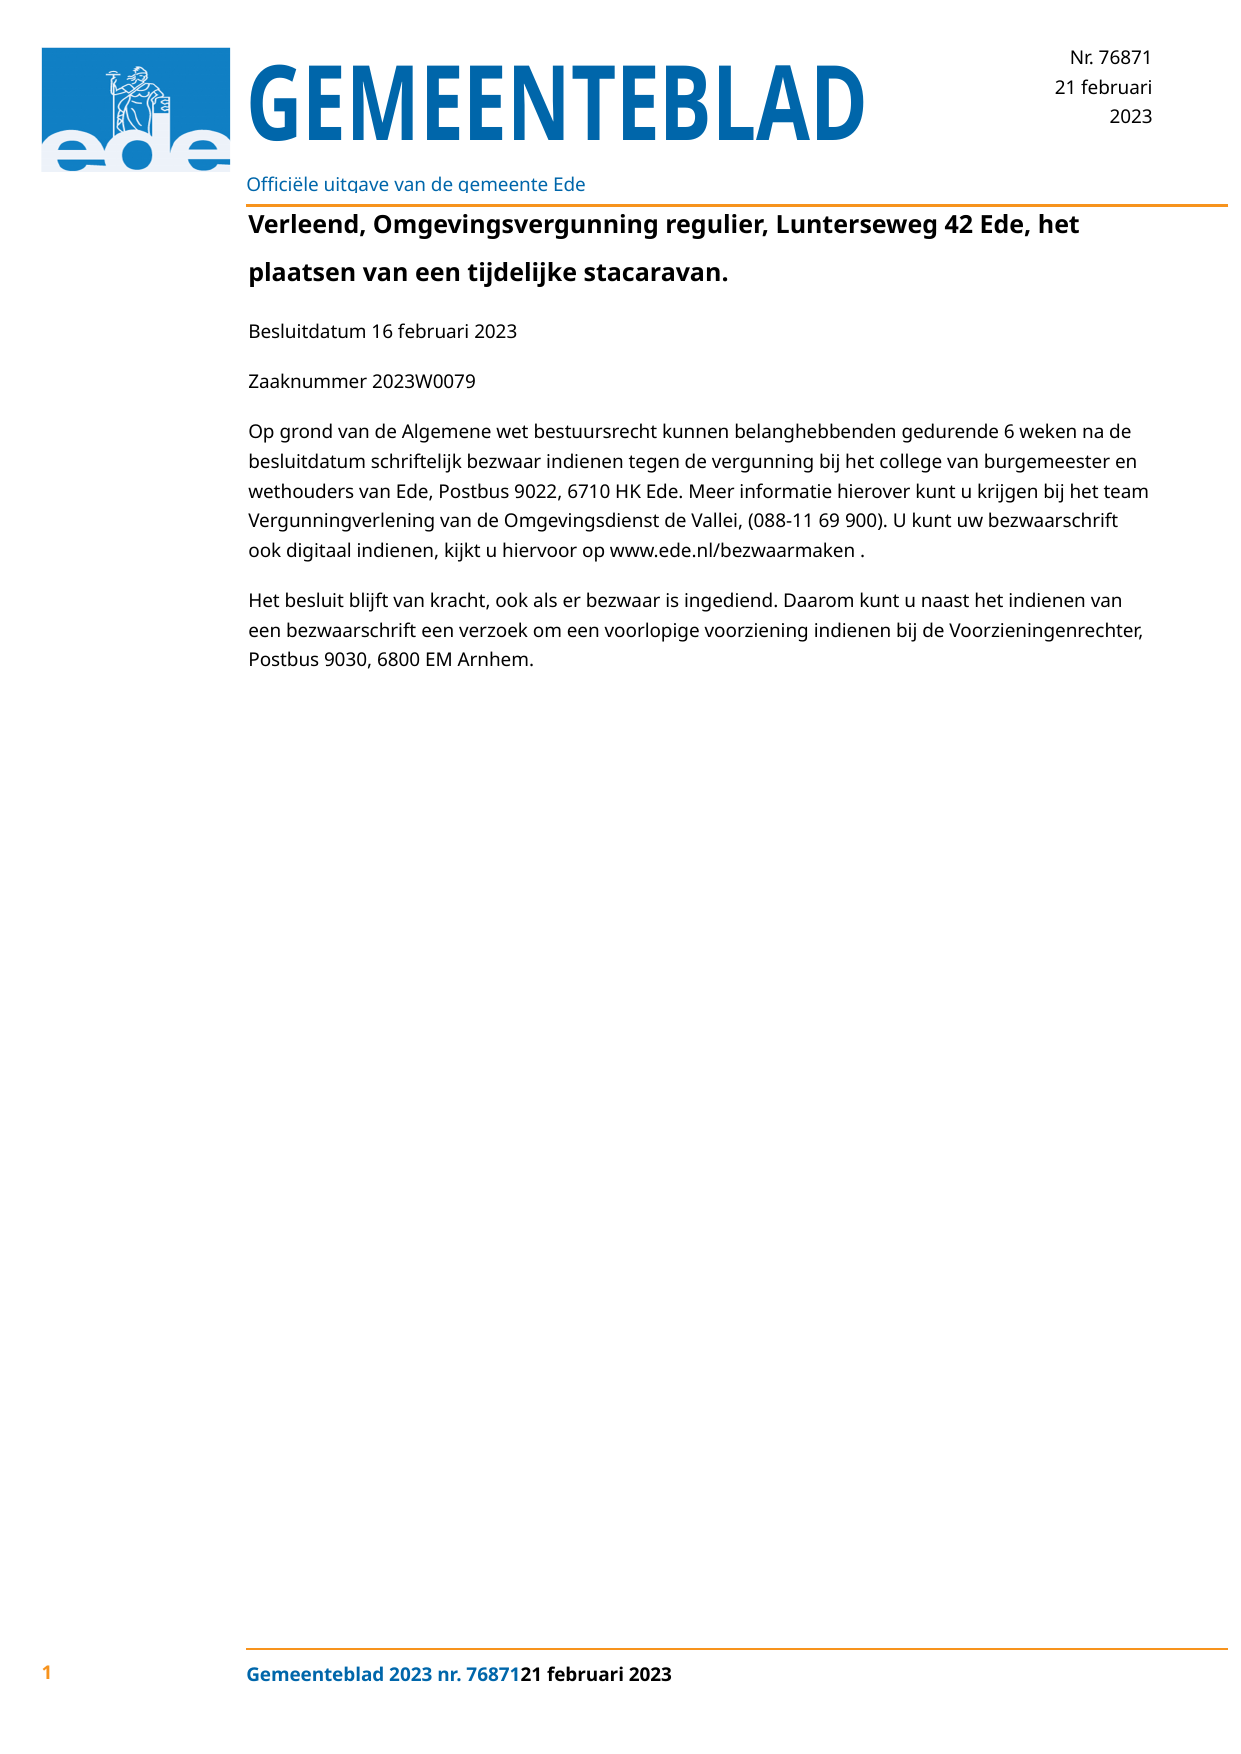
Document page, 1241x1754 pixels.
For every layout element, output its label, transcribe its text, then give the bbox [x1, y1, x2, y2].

text Zaaknummer 2023W0079 [248, 368, 1152, 394]
picture [41, 47, 231, 172]
text Verleend, Omgevingsvergunning regulier, Lunterseweg 42 Ede, het plaatsen van een tijdelijke stacaravan. [248, 207, 1152, 288]
text Besluitdatum 16 februari 2023 [248, 318, 1152, 344]
text Het besluit blijft van kracht, ook als er bezwaar is ingediend. Daarom kunt u naast het indienen van een bezwaarschrift een verzoek om een voorlopige voorziening indienen bij de Voorzieningenrechter, Postbus 9030, 6800 EM Arnhem. [248, 587, 1152, 672]
text Op grond van de Algemene wet bestuursrecht kunnen belanghebbenden gedurende 6 weken na de besluitdatum schriftelijk bezwaar indienen tegen de vergunning bij het college van burgemeester en wethouders van Ede, Postbus 9022, 6710 HK Ede. Meer informatie hierover kunt u krijgen bij het team Vergunningverlening van de Omgevingsdienst de Vallei, (088-11 69 900). U kunt uw bezwaarschrift ook digitaal indienen, kijkt u hiervoor op www.ede.nl/bezwaarmaken . [248, 419, 1152, 563]
